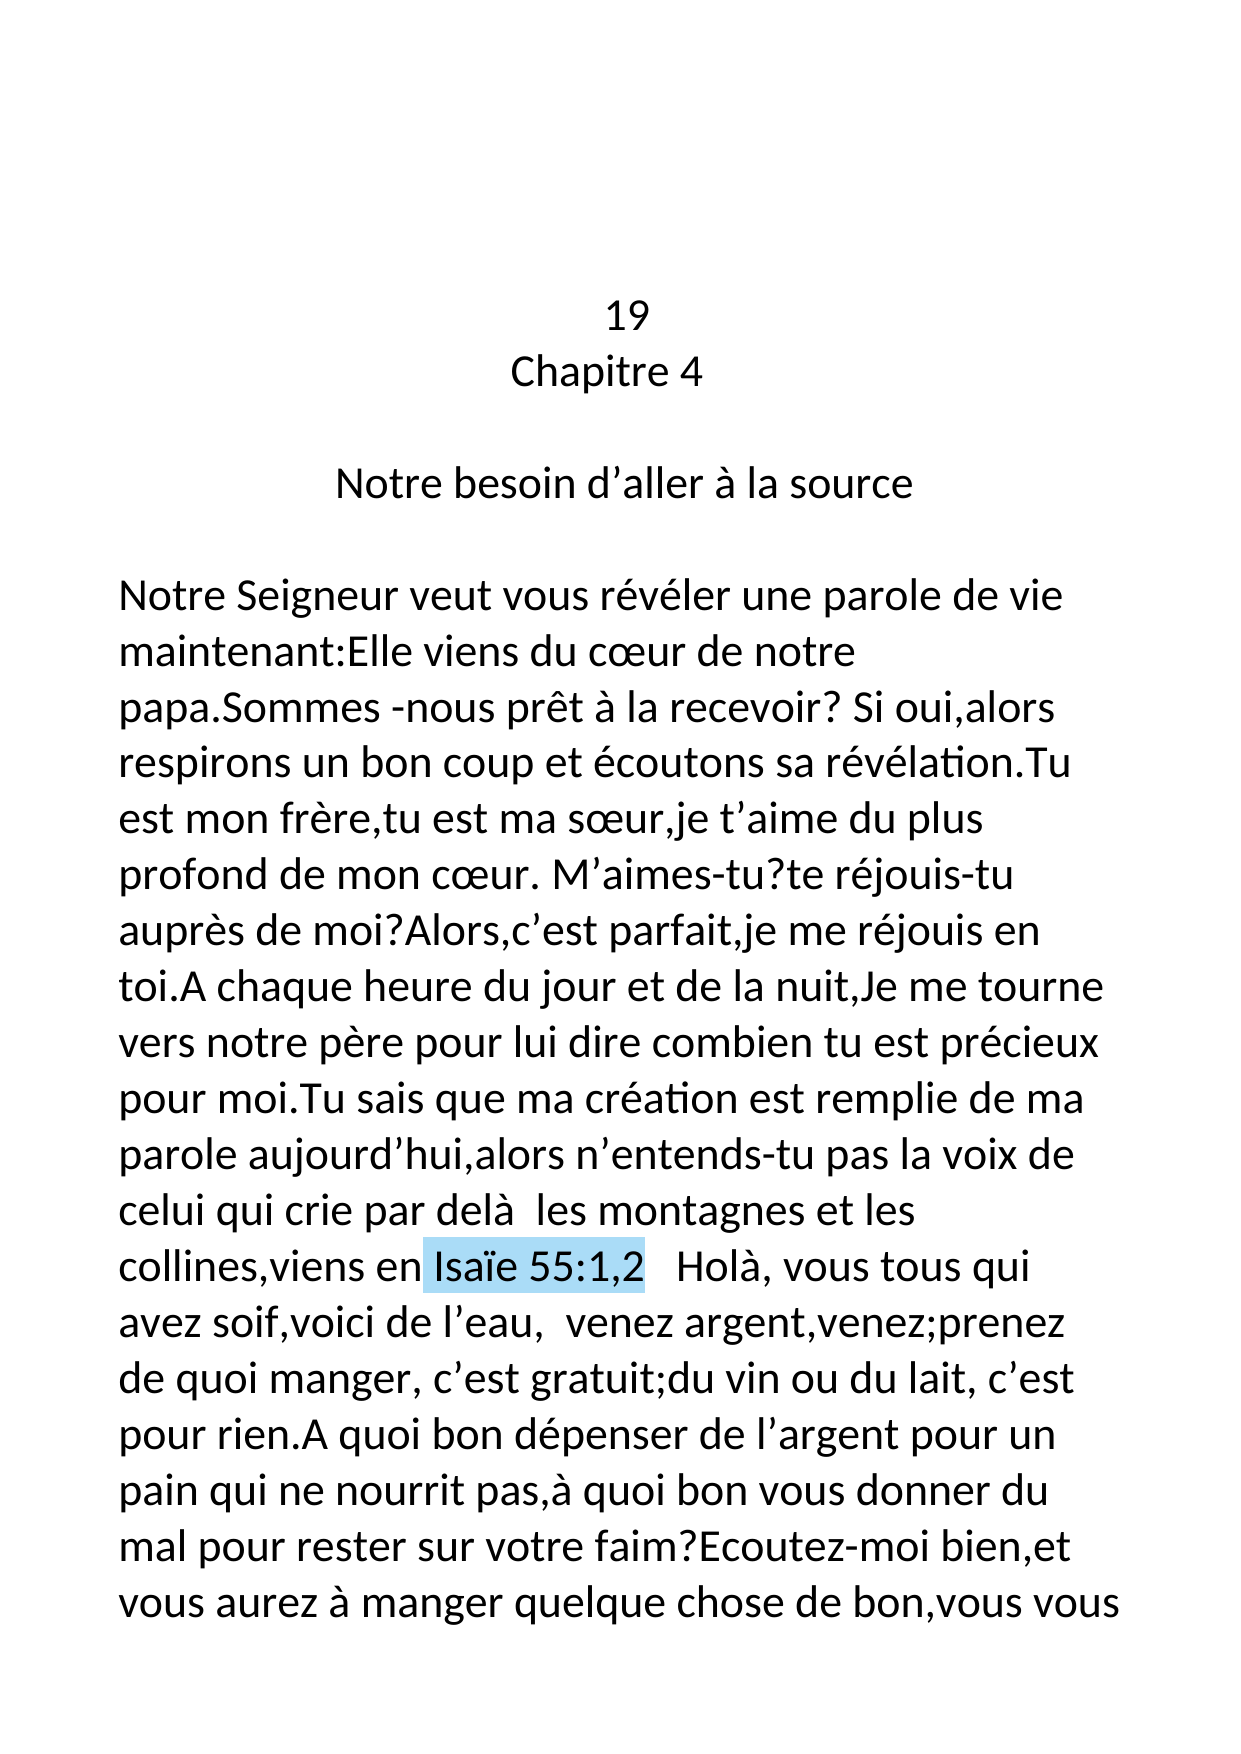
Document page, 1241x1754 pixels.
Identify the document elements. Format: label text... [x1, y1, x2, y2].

text Chapitre 4 [118, 342, 1122, 398]
text 19 [118, 286, 1122, 342]
text Notre besoin d’aller à la source [118, 454, 1122, 510]
text Notre Seigneur veut vous révéler une parole de vie maintenant:Elle viens du cœur de notre papa.Sommes -nous prêt à la recevoir? Si oui,alors respirons un bon coup et écoutons sa révélation.Tu est mon frère,tu est ma sœur,je t’aime du plus profond de mon cœur. M’aimes-tu?te réjouis-tu auprès de moi?Alors,c’est parfait,je me réjouis en toi.A chaque heure du jour et de la nuit,Je me tourne vers notre père pour lui dire combien tu est précieux pour moi.Tu sais que ma création est remplie de ma parole aujourd’hui,alors n’entends-tu pas la voix de celui qui crie par delà les montagnes et les collines,viens en Isaïe 55:1,2 Holà, vous tous qui avez soif,voici de l’eau, venez argent,venez;prenez de quoi manger, c’est gratuit;du vin ou du lait, c’est pour rien.A quoi bon dépenser de l’argent pour un pain qui ne nourrit pas,à quoi bon vous donner du mal pour rester sur votre faim?Ecoutez-moi bien,et vous aurez à manger quelque chose de bon,vous vous [118, 566, 1122, 1628]
